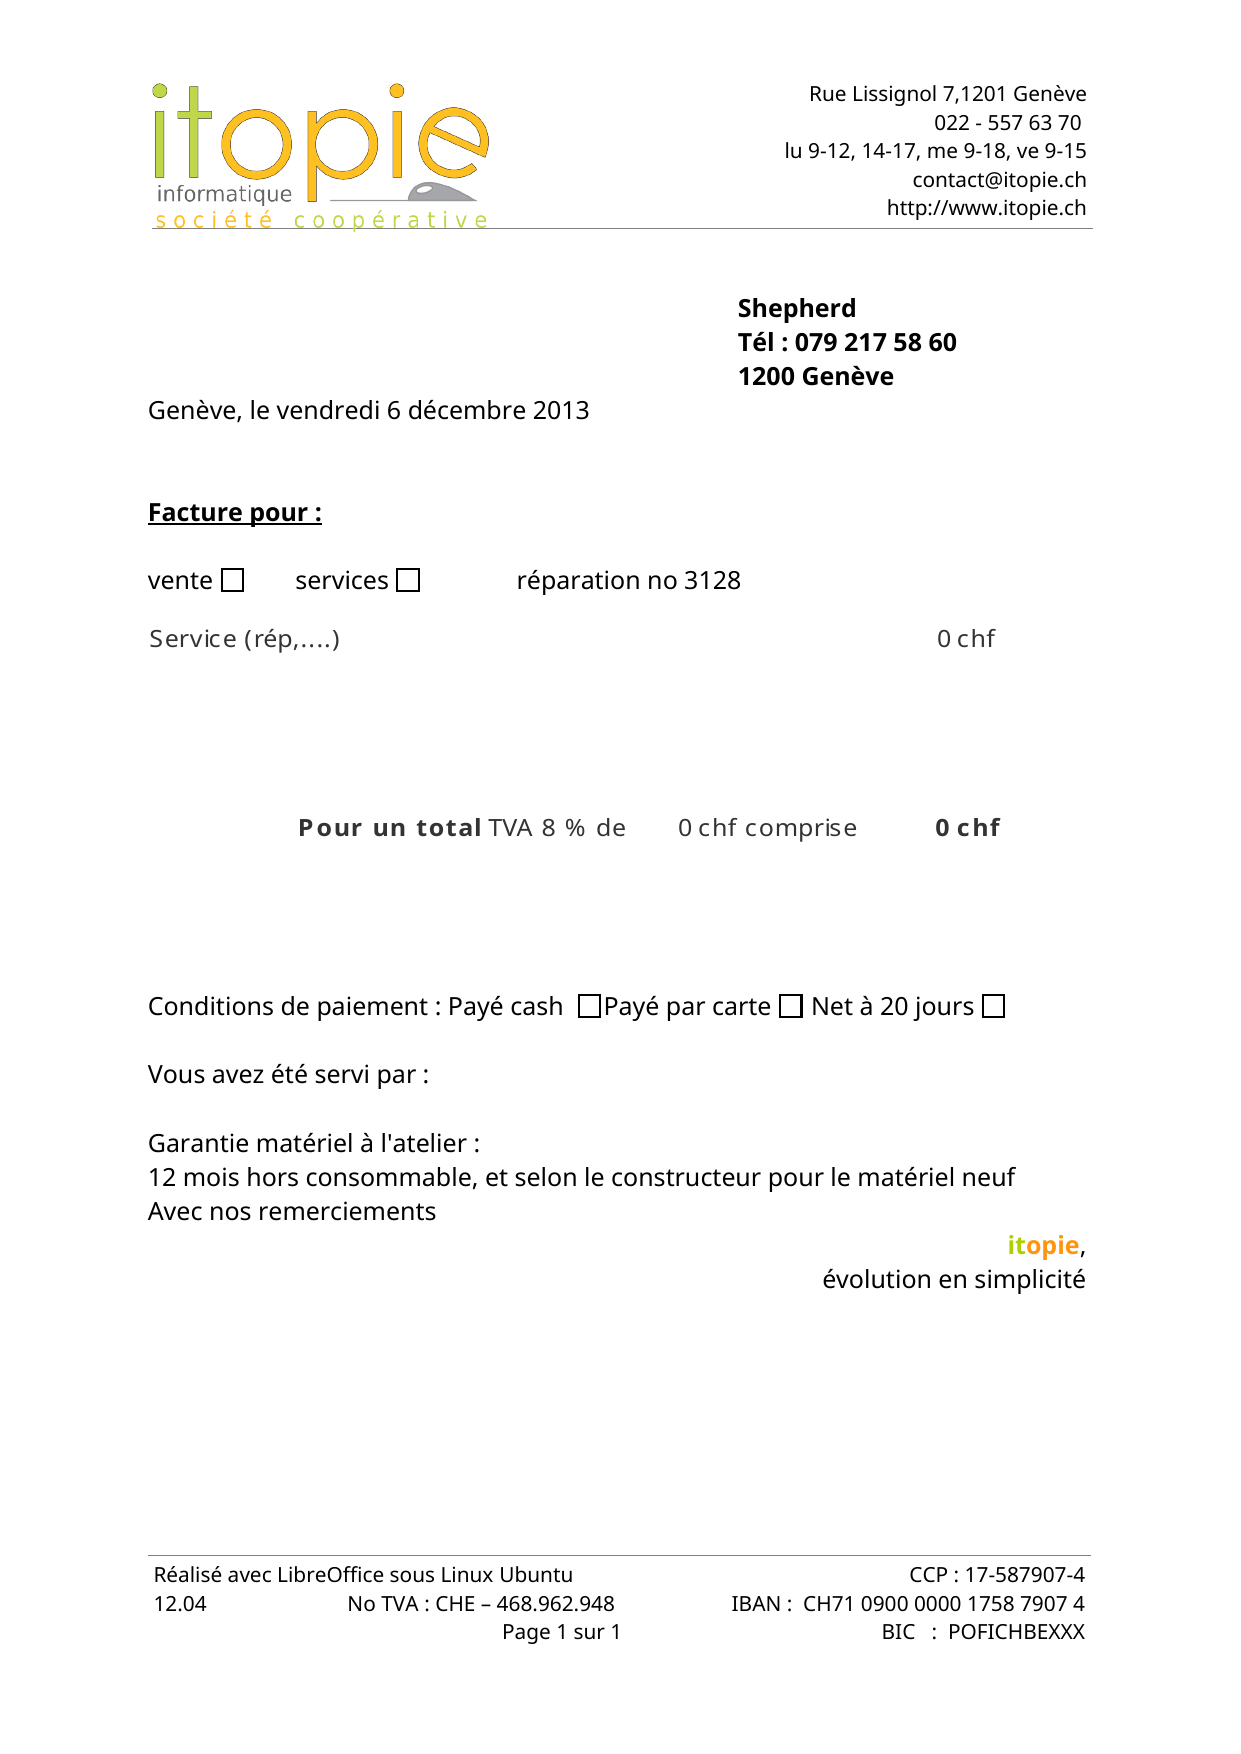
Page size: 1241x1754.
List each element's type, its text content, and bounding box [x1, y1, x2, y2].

text Shepherd [148, 290, 1093, 324]
text Garantie matériel à l'atelier : [148, 1125, 1093, 1159]
text évolution en simplicité [148, 1262, 1093, 1296]
text Conditions de paiement : Payé cash Payé par carte Net à 20 jours [148, 989, 1093, 1023]
text 1200 Genève [148, 358, 1093, 392]
text vente services réparation no 3128 [148, 563, 1093, 597]
text Tél : 079 217 58 60 [148, 324, 1093, 358]
text Vous avez été servi par : [148, 1057, 1093, 1091]
text Facture pour : [148, 495, 1093, 529]
text 12 mois hors consommable, et selon le constructeur pour le matériel neuf [148, 1159, 1093, 1193]
text Avec nos remerciements [148, 1193, 1093, 1227]
text itopie, [148, 1227, 1093, 1262]
text Genève, le vendredi 6 décembre 2013 [148, 392, 1093, 427]
picture [138, 72, 500, 244]
